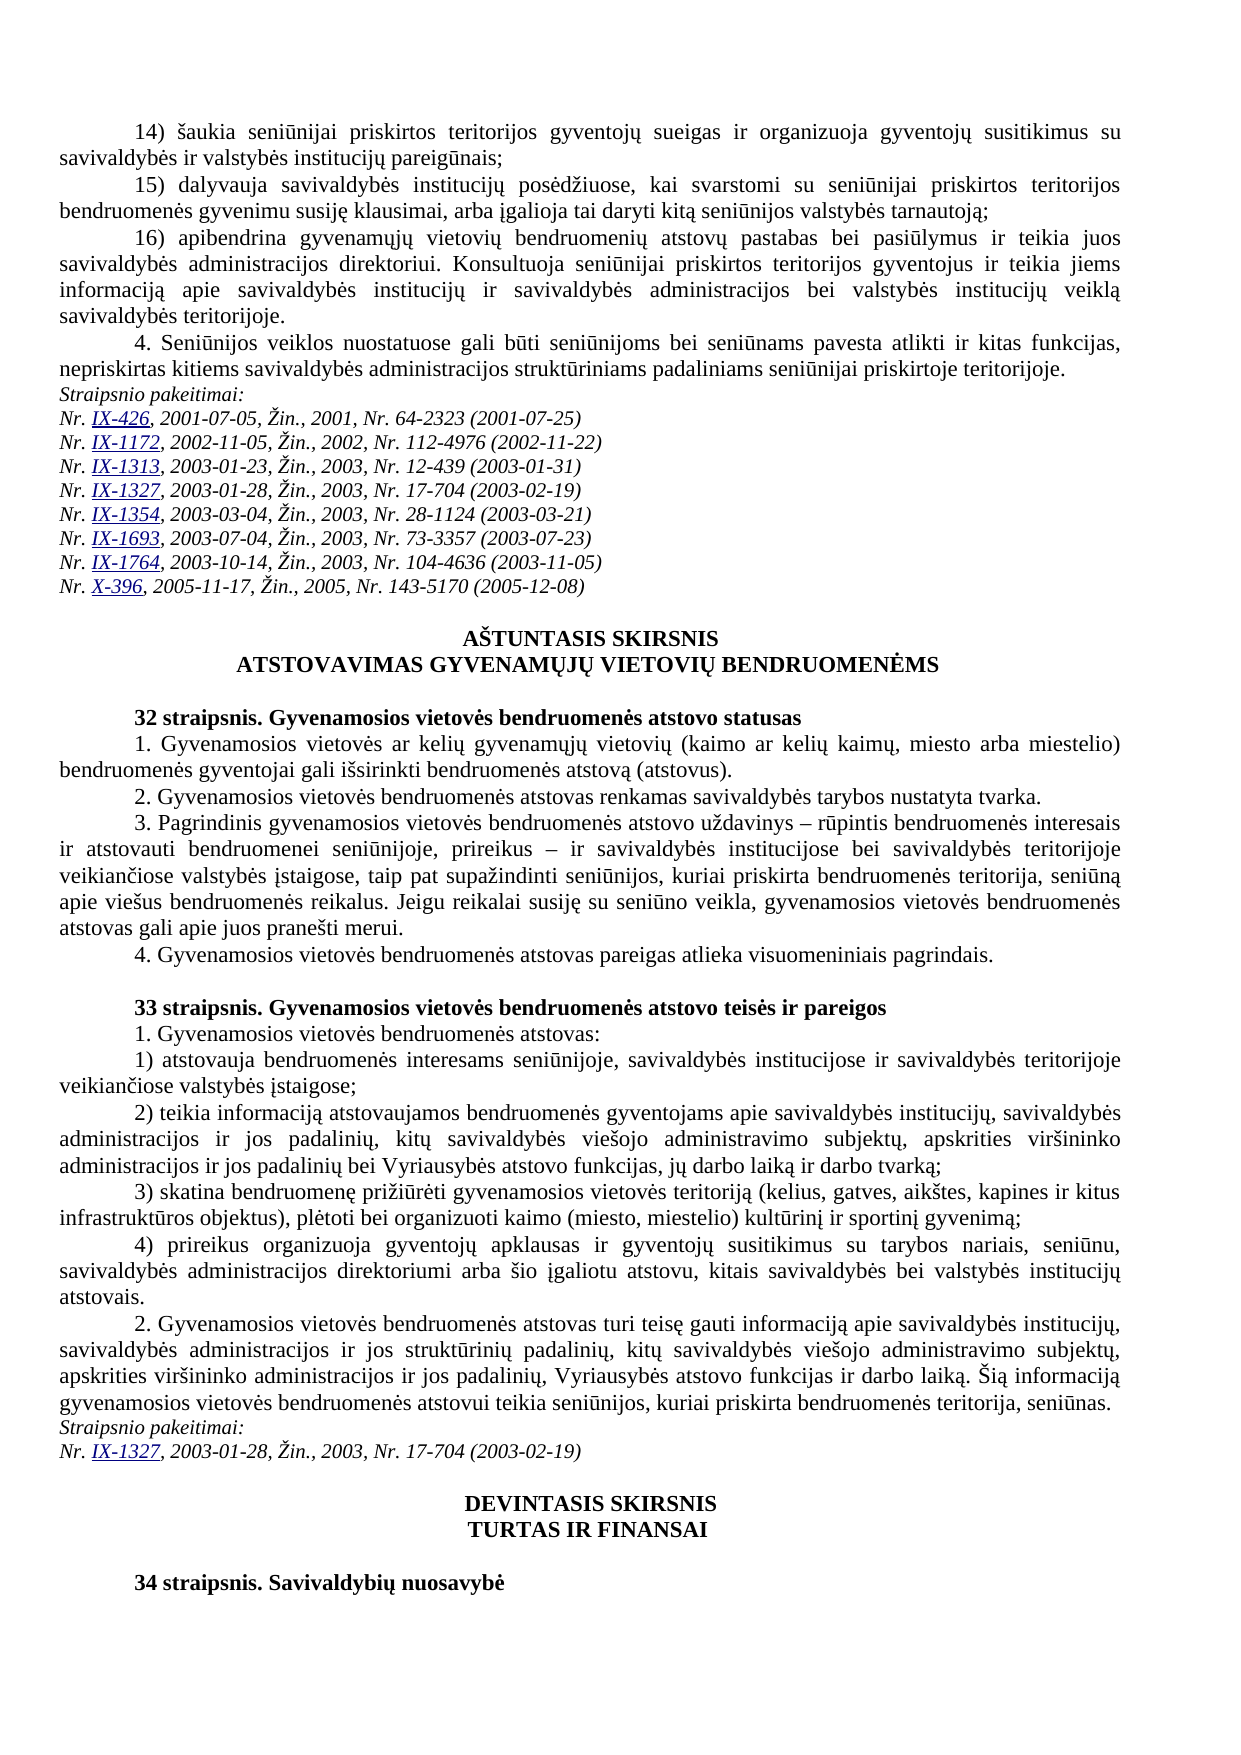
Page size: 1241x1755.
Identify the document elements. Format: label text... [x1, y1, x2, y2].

text 1. Gyvenamosios vietovės ar kelių gyvenamųjų vietovių (kaimo ar kelių kaimų, miesto arba miestelio) bendruomenės gyventojai gali išsirinkti bendruomenės atstovą (atstovus). [59, 730, 1122, 783]
text TURTAS IR FINANSAI [59, 1516, 1122, 1542]
text 14) šaukia seniūnijai priskirtos teritorijos gyventojų sueigas ir organizuoja gyventojų susitikimus su savivaldybės ir valstybės institucijų pareigūnais; [59, 118, 1122, 171]
text Nr. IX-1764, 2003-10-14, Žin., 2003, Nr. 104-4636 (2003-11-05) [59, 550, 1122, 574]
text 4) prireikus organizuoja gyventojų apklausas ir gyventojų susitikimus su tarybos nariais, seniūnu, savivaldybės administracijos direktoriumi arba šio įgaliotu atstovu, kitais savivaldybės bei valstybės institucijų atstovais. [59, 1231, 1122, 1310]
text Nr. IX-426, 2001-07-05, Žin., 2001, Nr. 64-2323 (2001-07-25) [59, 406, 1122, 430]
text 15) dalyvauja savivaldybės institucijų posėdžiuose, kai svarstomi su seniūnijai priskirtos teritorijos bendruomenės gyvenimu susiję klausimai, arba įgalioja tai daryti kitą seniūnijos valstybės tarnautoją; [59, 171, 1122, 223]
text Nr. IX-1327, 2003-01-28, Žin., 2003, Nr. 17-704 (2003-02-19) [59, 1439, 1122, 1463]
text Nr. IX-1313, 2003-01-23, Žin., 2003, Nr. 12-439 (2003-01-31) [59, 454, 1122, 478]
text Straipsnio pakeitimai: [59, 1415, 1122, 1439]
text ATSTOVAVIMAS GYVENAMŲJŲ VIETOVIŲ BENDRUOMENĖMS [59, 651, 1122, 677]
text 16) apibendrina gyvenamųjų vietovių bendruomenių atstovų pastabas bei pasiūlymus ir teikia juos savivaldybės administracijos direktoriui. Konsultuoja seniūnijai priskirtos teritorijos gyventojus ir teikia jiems informaciją apie savivaldybės institucijų ir savivaldybės administracijos bei valstybės institucijų veiklą savivaldybės teritorijoje. [59, 223, 1122, 329]
text 32 straipsnis. Gyvenamosios vietovės bendruomenės atstovo statusas [59, 704, 1122, 730]
text 2. Gyvenamosios vietovės bendruomenės atstovas turi teisę gauti informaciją apie savivaldybės institucijų, savivaldybės administracijos ir jos struktūrinių padalinių, kitų savivaldybės viešojo administravimo subjektų, apskrities viršininko administracijos ir jos padalinių, Vyriausybės atstovo funkcijas ir darbo laiką. Šią informaciją gyvenamosios vietovės bendruomenės atstovui teikia seniūnijos, kuriai priskirta bendruomenės teritorija, seniūnas. [59, 1310, 1122, 1415]
text 3. Pagrindinis gyvenamosios vietovės bendruomenės atstovo uždavinys – rūpintis bendruomenės interesais ir atstovauti bendruomenei seniūnijoje, prireikus – ir savivaldybės institucijose bei savivaldybės teritorijoje veikiančiose valstybės įstaigose, taip pat supažindinti seniūnijos, kuriai priskirta bendruomenės teritorija, seniūną apie viešus bendruomenės reikalus. Jeigu reikalai susiję su seniūno veikla, gyvenamosios vietovės bendruomenės atstovas gali apie juos pranešti merui. [59, 809, 1122, 941]
text DEVINTASIS SKIRSNIS [59, 1490, 1122, 1516]
text Nr. IX-1327, 2003-01-28, Žin., 2003, Nr. 17-704 (2003-02-19) [59, 478, 1122, 502]
text 2. Gyvenamosios vietovės bendruomenės atstovas renkamas savivaldybės tarybos nustatyta tvarka. [59, 783, 1122, 809]
text 1) atstovauja bendruomenės interesams seniūnijoje, savivaldybės institucijose ir savivaldybės teritorijoje veikiančiose valstybės įstaigose; [59, 1046, 1122, 1099]
text 2) teikia informaciją atstovaujamos bendruomenės gyventojams apie savivaldybės institucijų, savivaldybės administracijos ir jos padalinių, kitų savivaldybės viešojo administravimo subjektų, apskrities viršininko administracijos ir jos padalinių bei Vyriausybės atstovo funkcijas, jų darbo laiką ir darbo tvarką; [59, 1099, 1122, 1178]
text 4. Seniūnijos veiklos nuostatuose gali būti seniūnijoms bei seniūnams pavesta atlikti ir kitas funkcijas, nepriskirtas kitiems savivaldybės administracijos struktūriniams padaliniams seniūnijai priskirtoje teritorijoje. [59, 329, 1122, 382]
text 34 straipsnis. Savivaldybių nuosavybė [59, 1569, 1122, 1595]
text Nr. IX-1172, 2002-11-05, Žin., 2002, Nr. 112-4976 (2002-11-22) [59, 430, 1122, 454]
text 33 straipsnis. Gyvenamosios vietovės bendruomenės atstovo teisės ir pareigos [59, 993, 1122, 1020]
text Nr. X-396, 2005-11-17, Žin., 2005, Nr. 143-5170 (2005-12-08) [59, 574, 1122, 598]
text 1. Gyvenamosios vietovės bendruomenės atstovas: [59, 1020, 1122, 1046]
text AŠTUNTASIS SKIRSNIS [59, 624, 1122, 651]
text Nr. IX-1693, 2003-07-04, Žin., 2003, Nr. 73-3357 (2003-07-23) [59, 526, 1122, 550]
text Straipsnio pakeitimai: [59, 382, 1122, 406]
text Nr. IX-1354, 2003-03-04, Žin., 2003, Nr. 28-1124 (2003-03-21) [59, 502, 1122, 526]
text 3) skatina bendruomenę prižiūrėti gyvenamosios vietovės teritoriją (kelius, gatves, aikštes, kapines ir kitus infrastruktūros objektus), plėtoti bei organizuoti kaimo (miesto, miestelio) kultūrinį ir sportinį gyvenimą; [59, 1178, 1122, 1231]
text 4. Gyvenamosios vietovės bendruomenės atstovas pareigas atlieka visuomeniniais pagrindais. [59, 941, 1122, 967]
